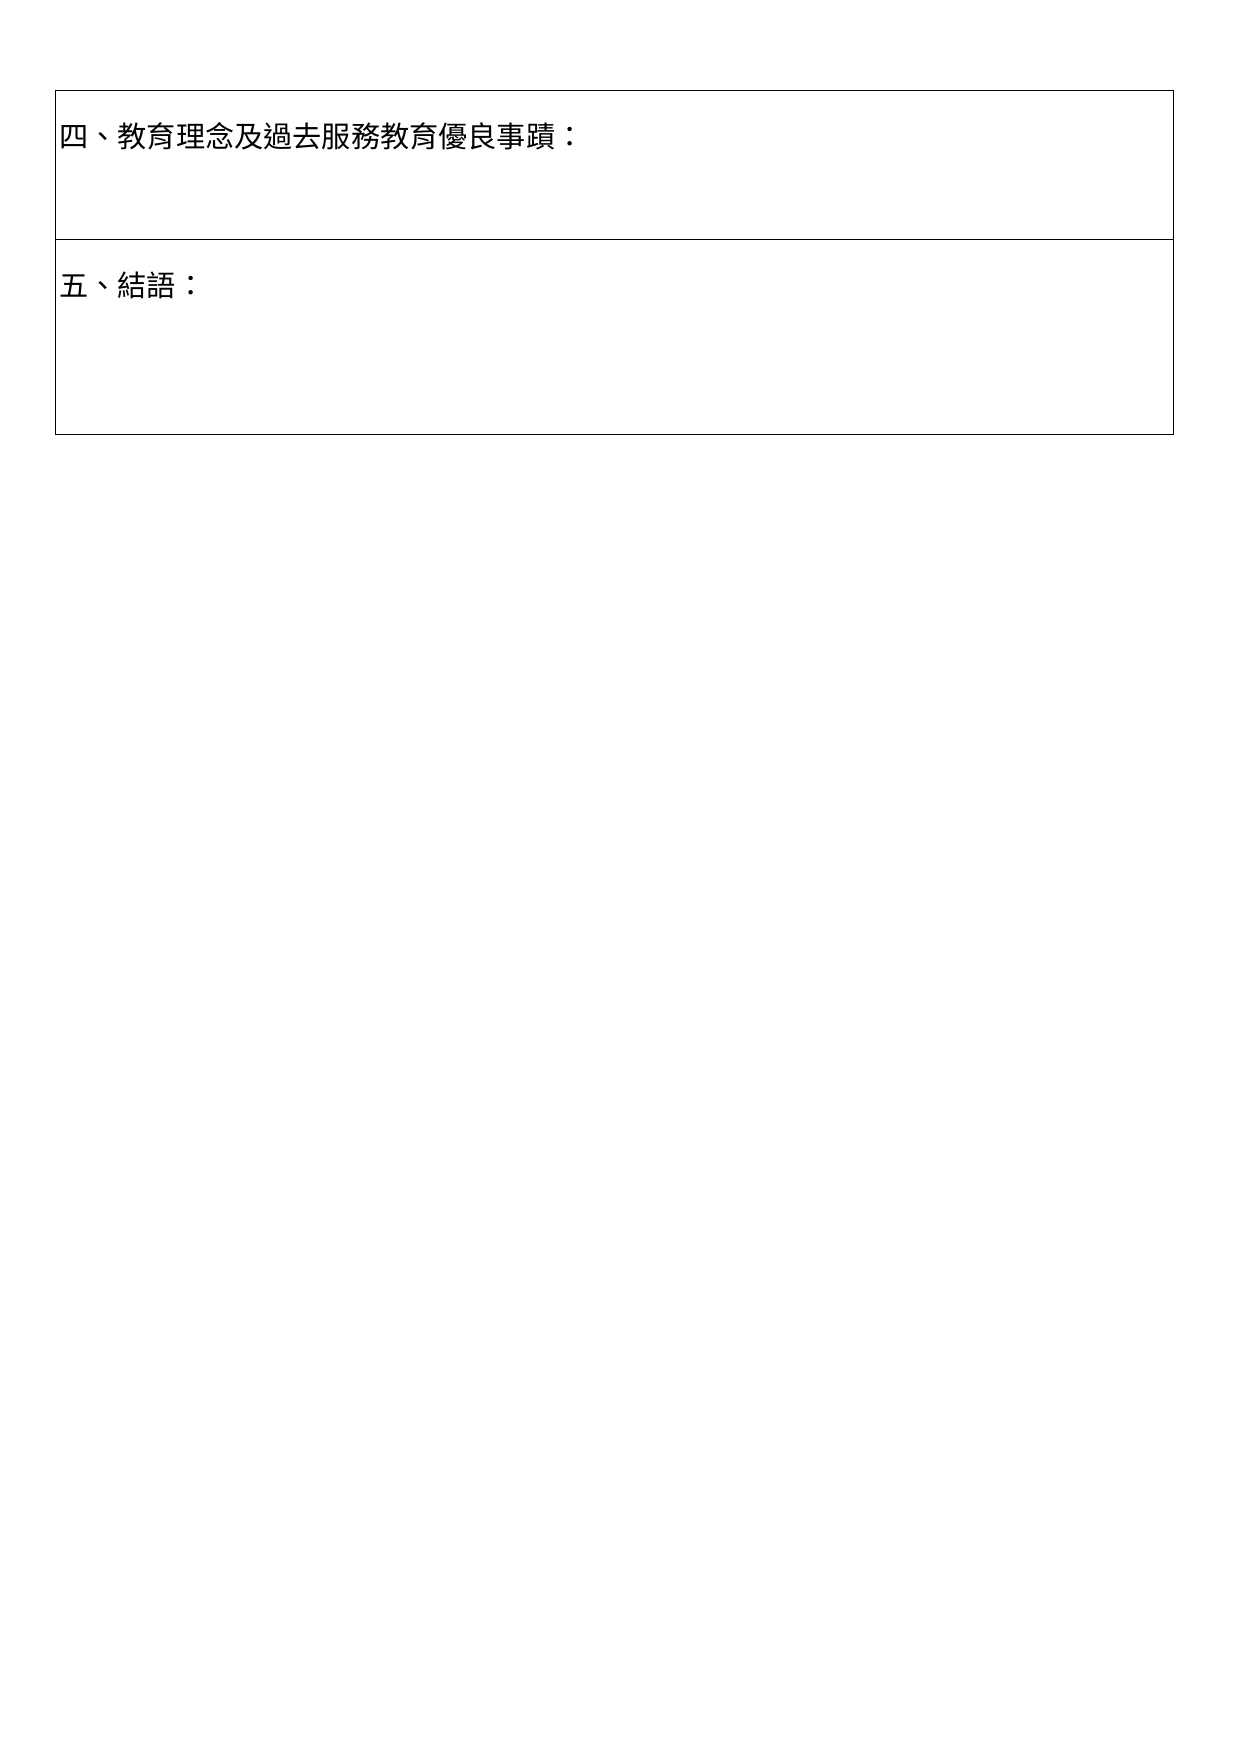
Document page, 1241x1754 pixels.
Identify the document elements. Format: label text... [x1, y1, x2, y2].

table_cell 五、結語： [56, 240, 1173, 434]
table_cell 四、教育理念及過去服務教育優良事蹟： [56, 91, 1173, 239]
